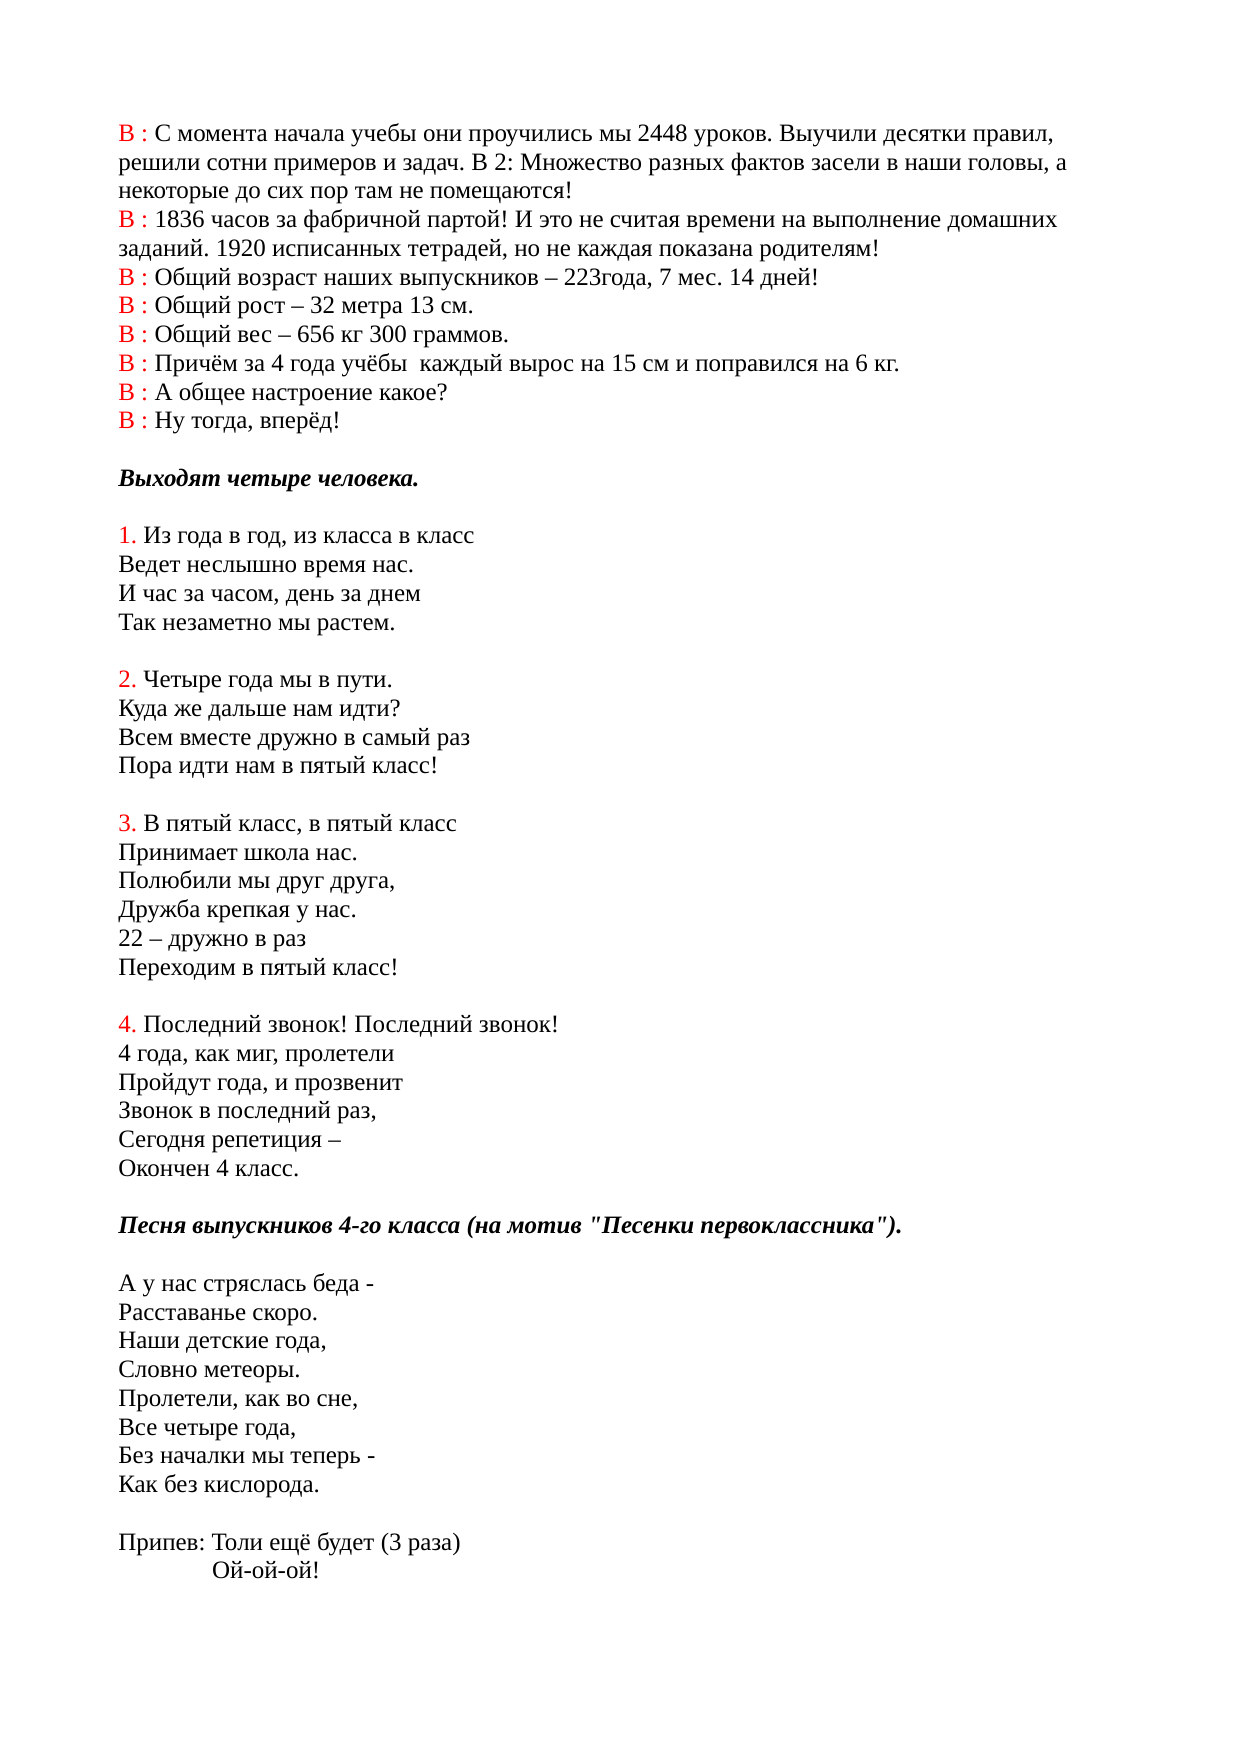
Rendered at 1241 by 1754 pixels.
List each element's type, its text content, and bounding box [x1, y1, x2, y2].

text Пора идти нам в пятый класс! [118, 751, 1122, 779]
text Словно метеоры. [118, 1354, 1122, 1383]
text Припев: Толи ещё будет (3 раза) [118, 1527, 1122, 1556]
text 1. Из года в год, из класса в класс [118, 521, 1122, 549]
text 4. Последний звонок! Последний звонок! [118, 1009, 1122, 1038]
text Все четыре года, [118, 1412, 1122, 1441]
text Наши детские года, [118, 1326, 1122, 1354]
text И час за часом, день за днем [118, 578, 1122, 607]
text Песня выпускников 4-го класса (на мотив "Песенки первоклассника"). [118, 1211, 1122, 1239]
text В : Общий рост – 32 метра 13 см. [118, 291, 1122, 319]
text В : С момента начала учебы они проучились мы 2448 уроков. Выучили десятки правил, решили сотни примеров и задач. В 2: Множество разных фактов засели в наши головы, а некоторые до сих пор там не помещаются! [118, 118, 1122, 204]
text Дружба крепкая у нас. [118, 894, 1122, 923]
text В : Причём за 4 года учёбы каждый вырос на 15 см и поправился на 6 кг. [118, 348, 1122, 377]
text Полюбили мы друг друга, [118, 866, 1122, 894]
text Как без кислорода. [118, 1469, 1122, 1498]
text Выходят четыре человека. [118, 463, 1122, 492]
text Расставанье скоро. [118, 1297, 1122, 1326]
text В : Ну тогда, вперёд! [118, 406, 1122, 434]
text Сегодня репетиция – [118, 1124, 1122, 1153]
text Пролетели, как во сне, [118, 1383, 1122, 1412]
text Пройдут года, и прозвенит [118, 1067, 1122, 1096]
text Ой-ой-ой! [118, 1556, 1122, 1584]
text А у нас стряслась беда - [118, 1268, 1122, 1297]
text 3. В пятый класс, в пятый класс [118, 808, 1122, 837]
text Так незаметно мы растем. [118, 607, 1122, 636]
text В : 1836 часов за фабричной партой! И это не считая времени на выполнение домашних заданий. 1920 исписанных тетрадей, но не каждая показана родителям! [118, 204, 1122, 262]
text Окончен 4 класс. [118, 1153, 1122, 1182]
text 2. Четыре года мы в пути. [118, 664, 1122, 693]
text В : Общий возраст наших выпускников – 223года, 7 мес. 14 дней! [118, 262, 1122, 291]
text В : Общий вес – 656 кг 300 граммов. [118, 319, 1122, 348]
text Куда же дальше нам идти? [118, 693, 1122, 722]
text Ведет неслышно время нас. [118, 549, 1122, 578]
text Всем вместе дружно в самый раз [118, 722, 1122, 751]
text Переходим в пятый класс! [118, 952, 1122, 981]
text 22 – дружно в раз [118, 923, 1122, 952]
text 4 года, как миг, пролетели [118, 1038, 1122, 1067]
text Принимает школа нас. [118, 837, 1122, 866]
text Без началки мы теперь - [118, 1441, 1122, 1469]
text В : А общее настроение какое? [118, 377, 1122, 406]
text Звонок в последний раз, [118, 1096, 1122, 1124]
